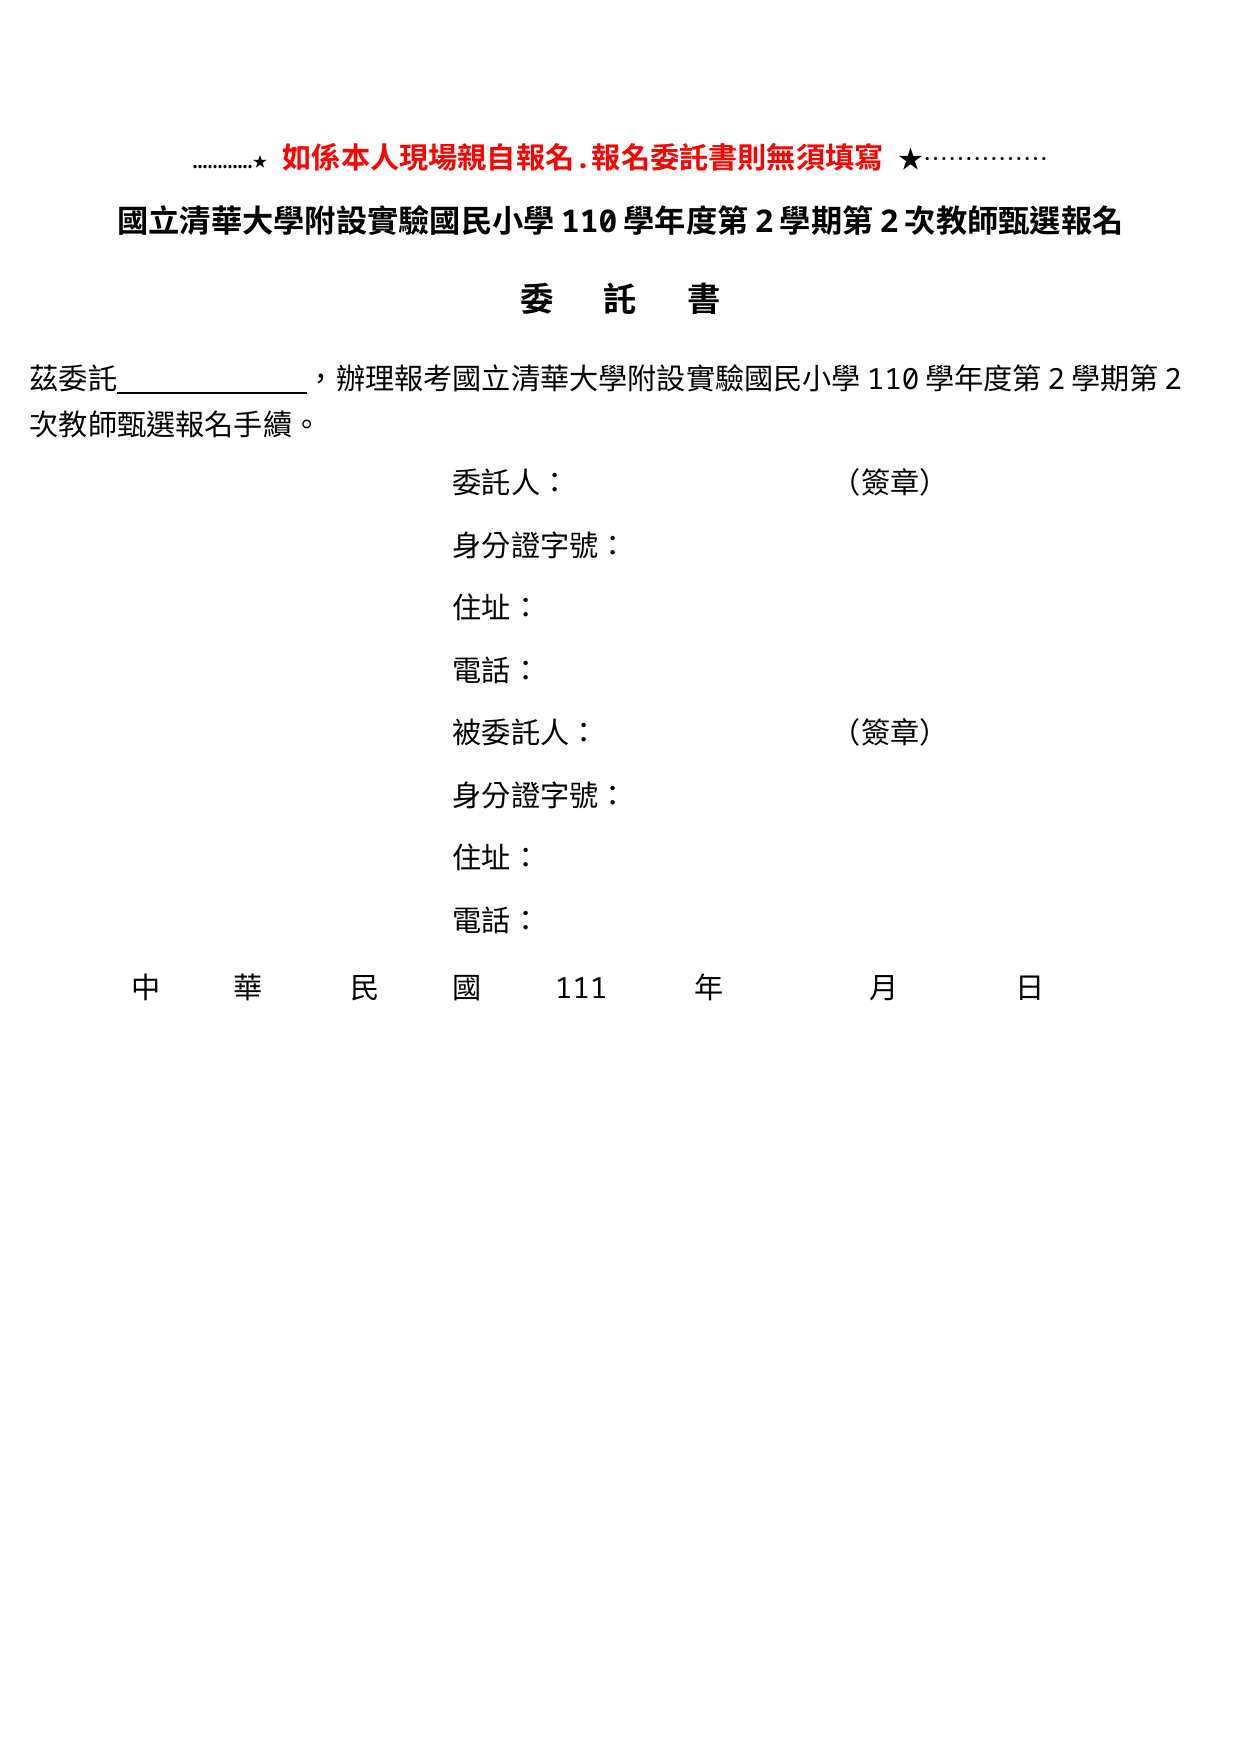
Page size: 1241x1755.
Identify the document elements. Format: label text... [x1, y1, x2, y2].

text 委託人： （簽章） [29, 444, 1211, 506]
text 委 託 書 [29, 272, 1211, 321]
text 電話： [29, 631, 1211, 694]
text 身分證字號： [29, 506, 1211, 569]
text 國立清華大學附設實驗國民小學110學年度第2學期第2次教師甄選報名 [29, 196, 1211, 241]
text 被委託人： （簽章） [29, 694, 1211, 756]
text 住址： [29, 569, 1211, 631]
text 住址： [29, 819, 1211, 881]
text 身分證字號： [29, 756, 1211, 819]
text 中 華 民 國 111 年 月 日 [29, 964, 1211, 1007]
text 茲委託 ，辦理報考國立清華大學附設實驗國民小學110學年度第2學期第2次教師甄選報名手續。 [29, 352, 1211, 444]
text …………★ 如係本人現場親自報名.報名委託書則無須填寫 ★…………… [29, 114, 1211, 177]
text 電話： [29, 881, 1211, 944]
